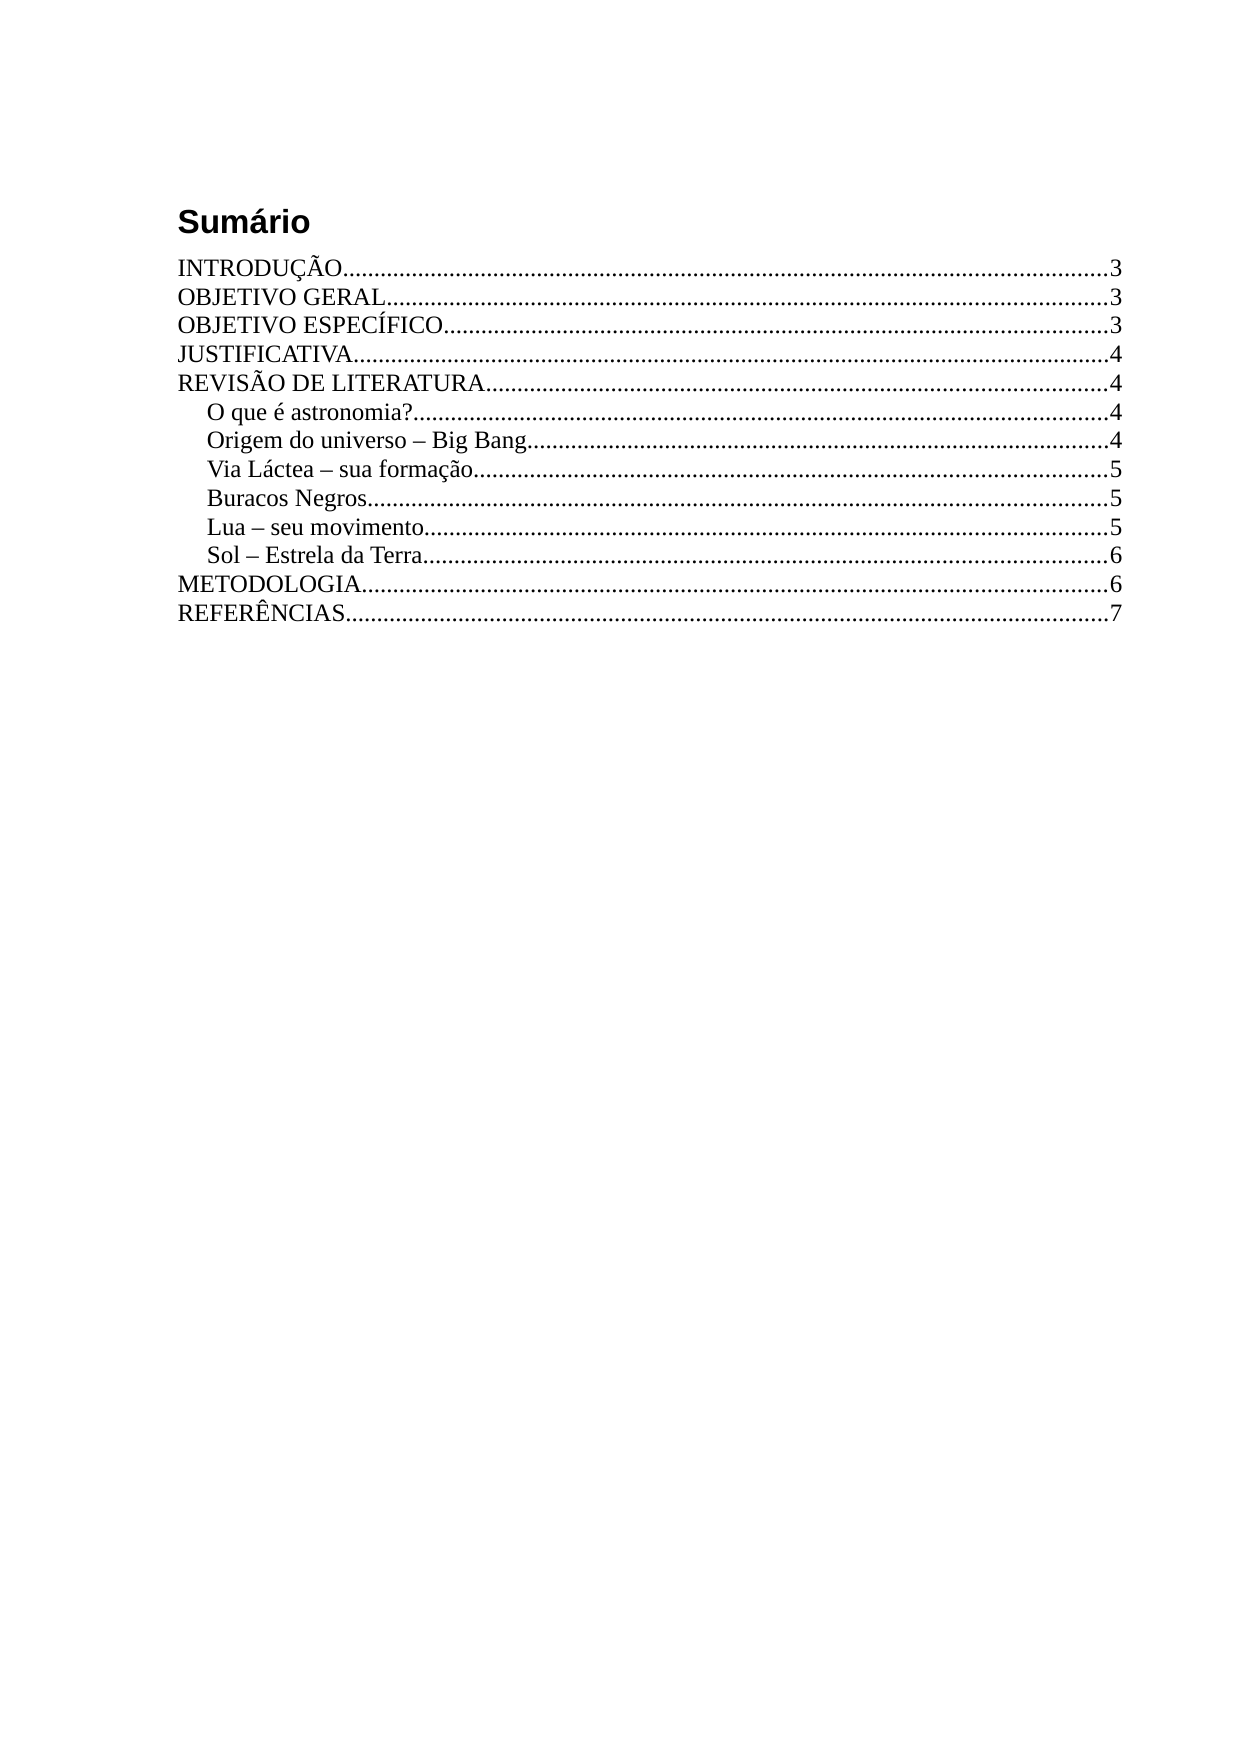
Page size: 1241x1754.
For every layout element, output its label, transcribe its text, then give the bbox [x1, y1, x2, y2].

text REFERÊNCIAS 7 [177, 598, 1122, 627]
text INTRODUÇÃO 3 [177, 253, 1122, 282]
text Buracos Negros 5 [207, 483, 1122, 512]
text METODOLOGIA 6 [177, 569, 1122, 598]
text O que é astronomia? 4 [207, 397, 1122, 426]
text Origem do universo – Big Bang 4 [207, 426, 1122, 454]
text Sol – Estrela da Terra 6 [207, 541, 1122, 569]
text REVISÃO DE LITERATURA 4 [177, 368, 1122, 397]
text Via Láctea – sua formação 5 [207, 454, 1122, 483]
text Lua – seu movimento 5 [207, 512, 1122, 541]
text OBJETIVO ESPECÍFICO 3 [177, 311, 1122, 339]
subtitle Sumário [177, 202, 1122, 241]
text JUSTIFICATIVA 4 [177, 339, 1122, 368]
text OBJETIVO GERAL 3 [177, 282, 1122, 311]
